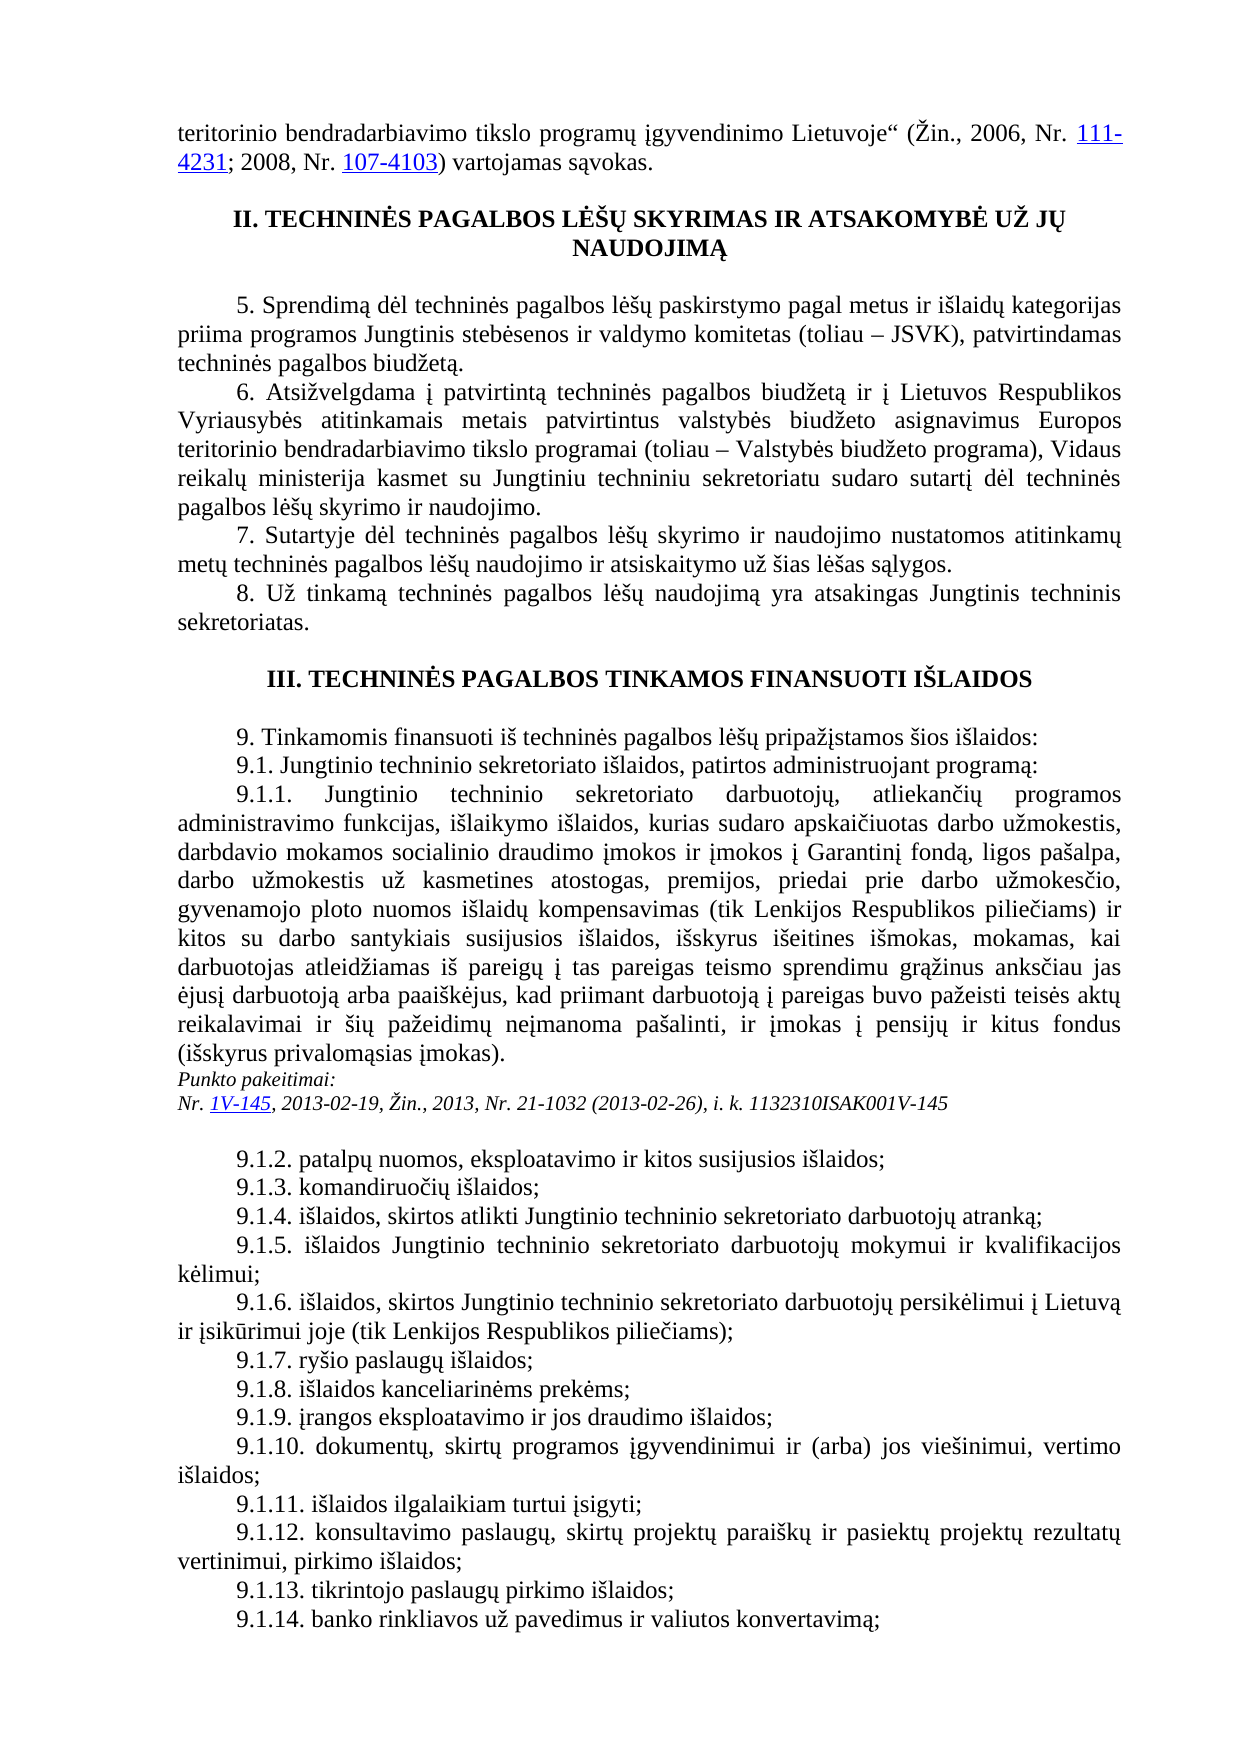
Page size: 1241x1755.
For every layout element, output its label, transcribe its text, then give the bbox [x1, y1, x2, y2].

text 9.1.6. išlaidos, skirtos Jungtinio techninio sekretoriato darbuotojų persikėlimui į Lietuvą ir įsikūrimui joje (tik Lenkijos Respublikos piliečiams); [177, 1287, 1122, 1345]
text 9. Tinkamomis finansuoti iš techninės pagalbos lėšų pripažįstamos šios išlaidos: [177, 722, 1122, 751]
text 9.1.5. išlaidos Jungtinio techninio sekretoriato darbuotojų mokymui ir kvalifikacijos kėlimui; [177, 1230, 1122, 1287]
text 9.1.9. įrangos eksploatavimo ir jos draudimo išlaidos; [177, 1402, 1122, 1431]
text 9.1.11. išlaidos ilgalaikiam turtui įsigyti; [177, 1489, 1122, 1517]
text 9.1.13. tikrintojo paslaugų pirkimo išlaidos; [177, 1575, 1122, 1604]
text 5. Sprendimą dėl techninės pagalbos lėšų paskirstymo pagal metus ir išlaidų kategorijas priima programos Jungtinis stebėsenos ir valdymo komitetas (toliau – JSVK), patvirtindamas techninės pagalbos biudžetą. [177, 291, 1122, 377]
text II. TECHNINĖS PAGALBOS LĖŠŲ SKYRIMAS IR ATSAKOMYBĖ UŽ JŲ NAUDOJIMĄ [177, 204, 1122, 262]
text teritorinio bendradarbiavimo tikslo programų įgyvendinimo Lietuvoje“ (Žin., 2006, Nr. 111-4231; 2008, Nr. 107-4103) vartojamas sąvokas. [177, 118, 1122, 176]
text 9.1.7. ryšio paslaugų išlaidos; [177, 1345, 1122, 1374]
text 9.1.1. Jungtinio techninio sekretoriato darbuotojų, atliekančių programos administravimo funkcijas, išlaikymo išlaidos, kurias sudaro apskaičiuotas darbo užmokestis, darbdavio mokamos socialinio draudimo įmokos ir įmokos į Garantinį fondą, ligos pašalpa, darbo užmokestis už kasmetines atostogas, premijos, priedai prie darbo užmokesčio, gyvenamojo ploto nuomos išlaidų kompensavimas (tik Lenkijos Respublikos piliečiams) ir kitos su darbo santykiais susijusios išlaidos, išskyrus išeitines išmokas, mokamas, kai darbuotojas atleidžiamas iš pareigų į tas pareigas teismo sprendimu grąžinus anksčiau jas ėjusį darbuotoją arba paaiškėjus, kad priimant darbuotoją į pareigas buvo pažeisti teisės aktų reikalavimai ir šių pažeidimų neįmanoma pašalinti, ir įmokas į pensijų ir kitus fondus (išskyrus privalomąsias įmokas). [177, 779, 1122, 1067]
text 9.1.12. konsultavimo paslaugų, skirtų projektų paraiškų ir pasiektų projektų rezultatų vertinimui, pirkimo išlaidos; [177, 1517, 1122, 1575]
text 7. Sutartyje dėl techninės pagalbos lėšų skyrimo ir naudojimo nustatomos atitinkamų metų techninės pagalbos lėšų naudojimo ir atsiskaitymo už šias lėšas sąlygos. [177, 521, 1122, 578]
text 9.1.4. išlaidos, skirtos atlikti Jungtinio techninio sekretoriato darbuotojų atranką; [177, 1201, 1122, 1230]
text 9.1. Jungtinio techninio sekretoriato išlaidos, patirtos administruojant programą: [177, 751, 1122, 779]
text 9.1.14. banko rinkliavos už pavedimus ir valiutos konvertavimą; [177, 1604, 1122, 1632]
text Punkto pakeitimai: [177, 1067, 1122, 1091]
text Nr. 1V-145, 2013-02-19, Žin., 2013, Nr. 21-1032 (2013-02-26), i. k. 1132310ISAK001V-145 [177, 1091, 1122, 1115]
text III. TECHNINĖS PAGALBOS TINKAMOS FINANSUOTI IŠLAIDOS [177, 664, 1122, 693]
text 8. Už tinkamą techninės pagalbos lėšų naudojimą yra atsakingas Jungtinis techninis sekretoriatas. [177, 578, 1122, 636]
text 9.1.10. dokumentų, skirtų programos įgyvendinimui ir (arba) jos viešinimui, vertimo išlaidos; [177, 1431, 1122, 1489]
text 9.1.8. išlaidos kanceliarinėms prekėms; [177, 1374, 1122, 1402]
text 9.1.3. komandiruočių išlaidos; [177, 1172, 1122, 1201]
text 9.1.2. patalpų nuomos, eksploatavimo ir kitos susijusios išlaidos; [177, 1144, 1122, 1172]
text 6. Atsižvelgdama į patvirtintą techninės pagalbos biudžetą ir į Lietuvos Respublikos Vyriausybės atitinkamais metais patvirtintus valstybės biudžeto asignavimus Europos teritorinio bendradarbiavimo tikslo programai (toliau – Valstybės biudžeto programa), Vidaus reikalų ministerija kasmet su Jungtiniu techniniu sekretoriatu sudaro sutartį dėl techninės pagalbos lėšų skyrimo ir naudojimo. [177, 377, 1122, 521]
